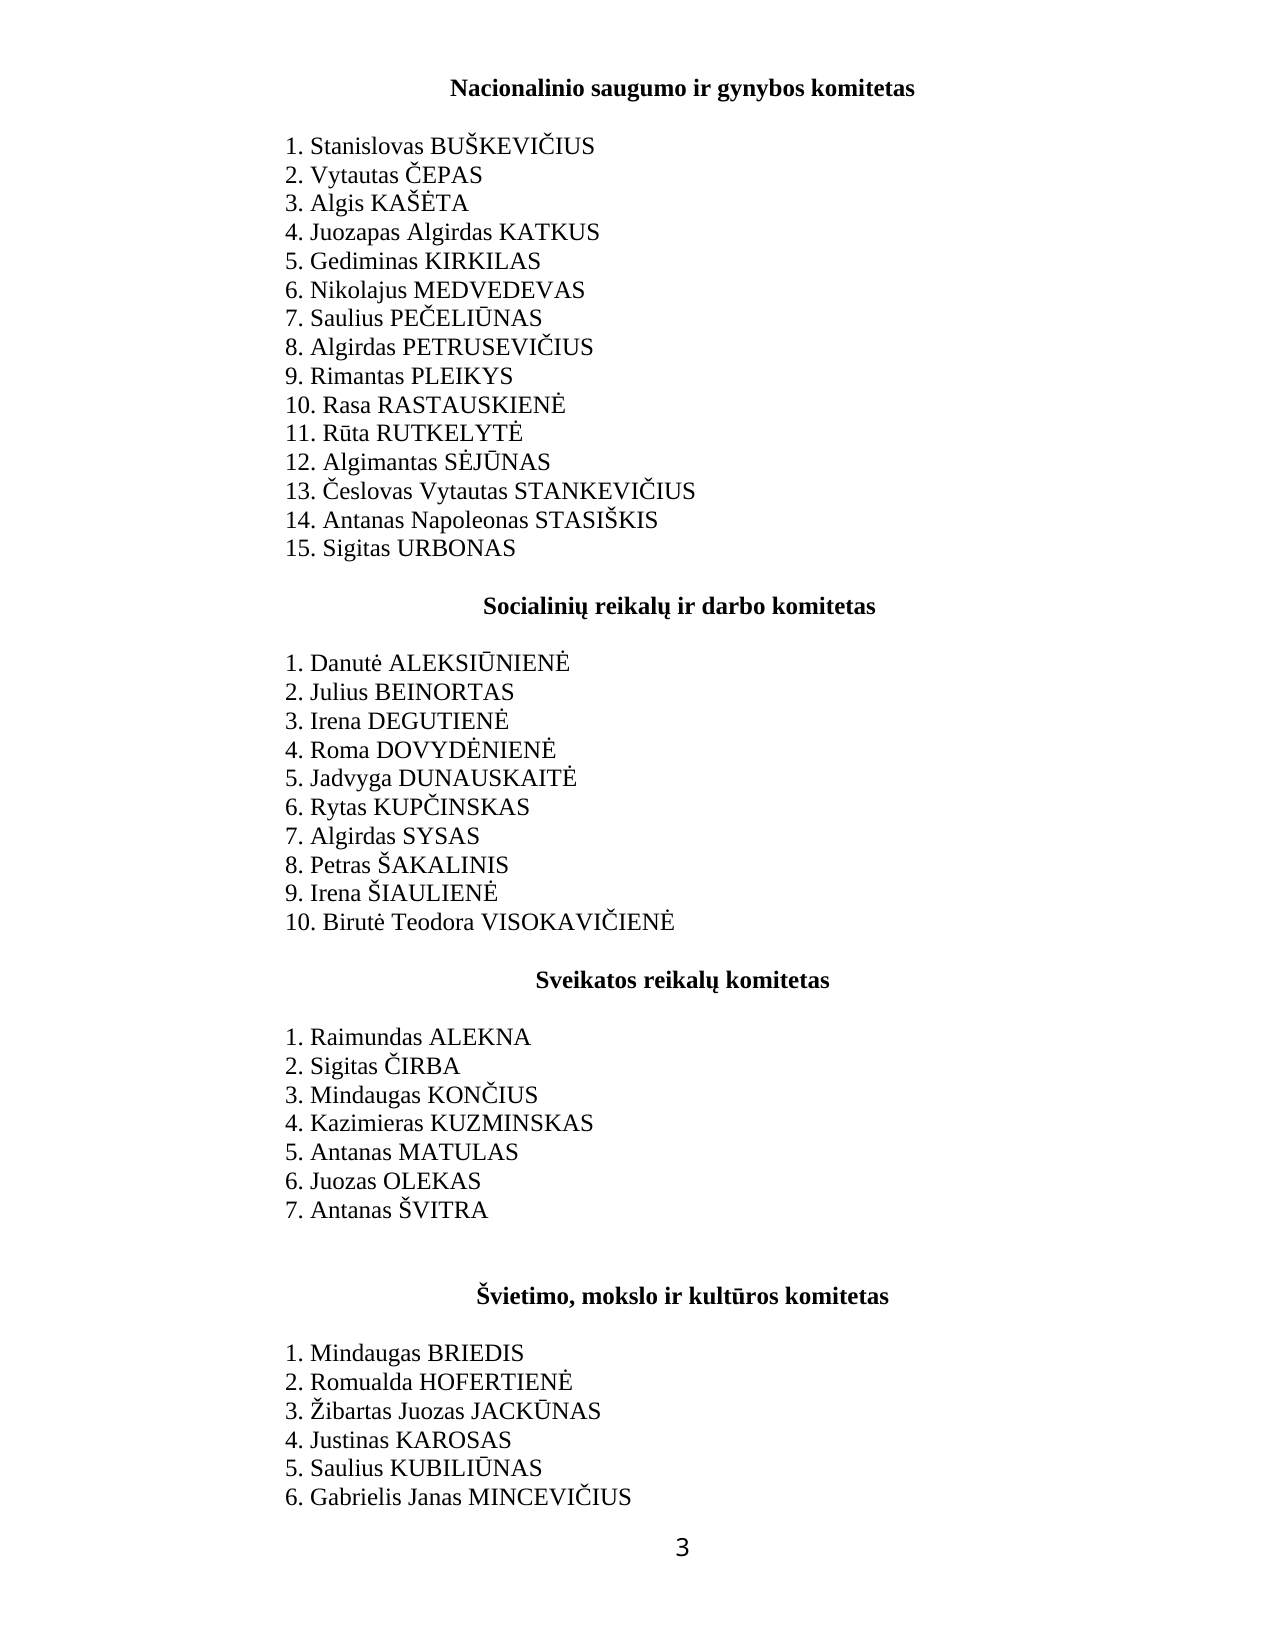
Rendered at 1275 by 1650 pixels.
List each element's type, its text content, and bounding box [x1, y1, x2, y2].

subtitle Švietimo, mokslo ir kultūros komitetas [210, 1281, 1155, 1310]
text 2. Romualda HOFERTIENĖ [210, 1367, 1155, 1396]
text 1. Danutė ALEKSIŪNIENĖ [210, 648, 1155, 677]
text 13. Česlovas Vytautas STANKEVIČIUS [210, 476, 1155, 505]
text 7. Algirdas SYSAS [210, 821, 1155, 850]
text 12. Algimantas SĖJŪNAS [210, 447, 1155, 476]
text 5. Gediminas KIRKILAS [210, 246, 1155, 275]
text 5. Antanas MATULAS [210, 1137, 1155, 1166]
text 10. Rasa RASTAUSKIENĖ [210, 390, 1155, 418]
text 6. Rytas KUPČINSKAS [210, 792, 1155, 821]
text 3. Irena DEGUTIENĖ [210, 706, 1155, 735]
subtitle Sveikatos reikalų komitetas [210, 965, 1155, 993]
text 1. Stanislovas BUŠKEVIČIUS [210, 131, 1155, 160]
text 8. Algirdas PETRUSEVIČIUS [210, 332, 1155, 361]
text 4. Juozapas Algirdas KATKUS [210, 217, 1155, 246]
text 2. Julius BEINORTAS [210, 677, 1155, 706]
text 11. Rūta RUTKELYTĖ [210, 418, 1155, 447]
text 6. Gabrielis Janas MINCEVIČIUS [210, 1482, 1155, 1511]
text 9. Rimantas PLEIKYS [210, 361, 1155, 390]
text 9. Irena ŠIAULIENĖ [210, 878, 1155, 907]
text 4. Kazimieras KUZMINSKAS [210, 1108, 1155, 1137]
text 7. Saulius PEČELIŪNAS [210, 303, 1155, 332]
text 5. Saulius KUBILIŪNAS [210, 1453, 1155, 1482]
text 4. Roma DOVYDĖNIENĖ [210, 735, 1155, 763]
text 4. Justinas KAROSAS [210, 1425, 1155, 1453]
text 14. Antanas Napoleonas STASIŠKIS [210, 505, 1155, 533]
text 2. Sigitas ČIRBA [210, 1051, 1155, 1080]
subtitle Nacionalinio saugumo ir gynybos komitetas [210, 73, 1155, 102]
text 3. Mindaugas KONČIUS [210, 1080, 1155, 1108]
text 6. Juozas OLEKAS [210, 1166, 1155, 1195]
text 6. Nikolajus MEDVEDEVAS [210, 275, 1155, 303]
text Socialinių reikalų ir darbo komitetas [210, 591, 1155, 620]
text 2. Vytautas ČEPAS [210, 160, 1155, 188]
text 3. Algis KAŠĖTA [210, 188, 1155, 217]
text 7. Antanas ŠVITRA [210, 1195, 1155, 1223]
text 5. Jadvyga DUNAUSKAITĖ [210, 763, 1155, 792]
text 3. Žibartas Juozas JACKŪNAS [210, 1396, 1155, 1425]
text 10. Birutė Teodora VISOKAVIČIENĖ [210, 907, 1155, 936]
text 1. Mindaugas BRIEDIS [210, 1338, 1155, 1367]
text 1. Raimundas ALEKNA [210, 1022, 1155, 1051]
text 8. Petras ŠAKALINIS [210, 850, 1155, 878]
text 15. Sigitas URBONAS [210, 533, 1155, 562]
